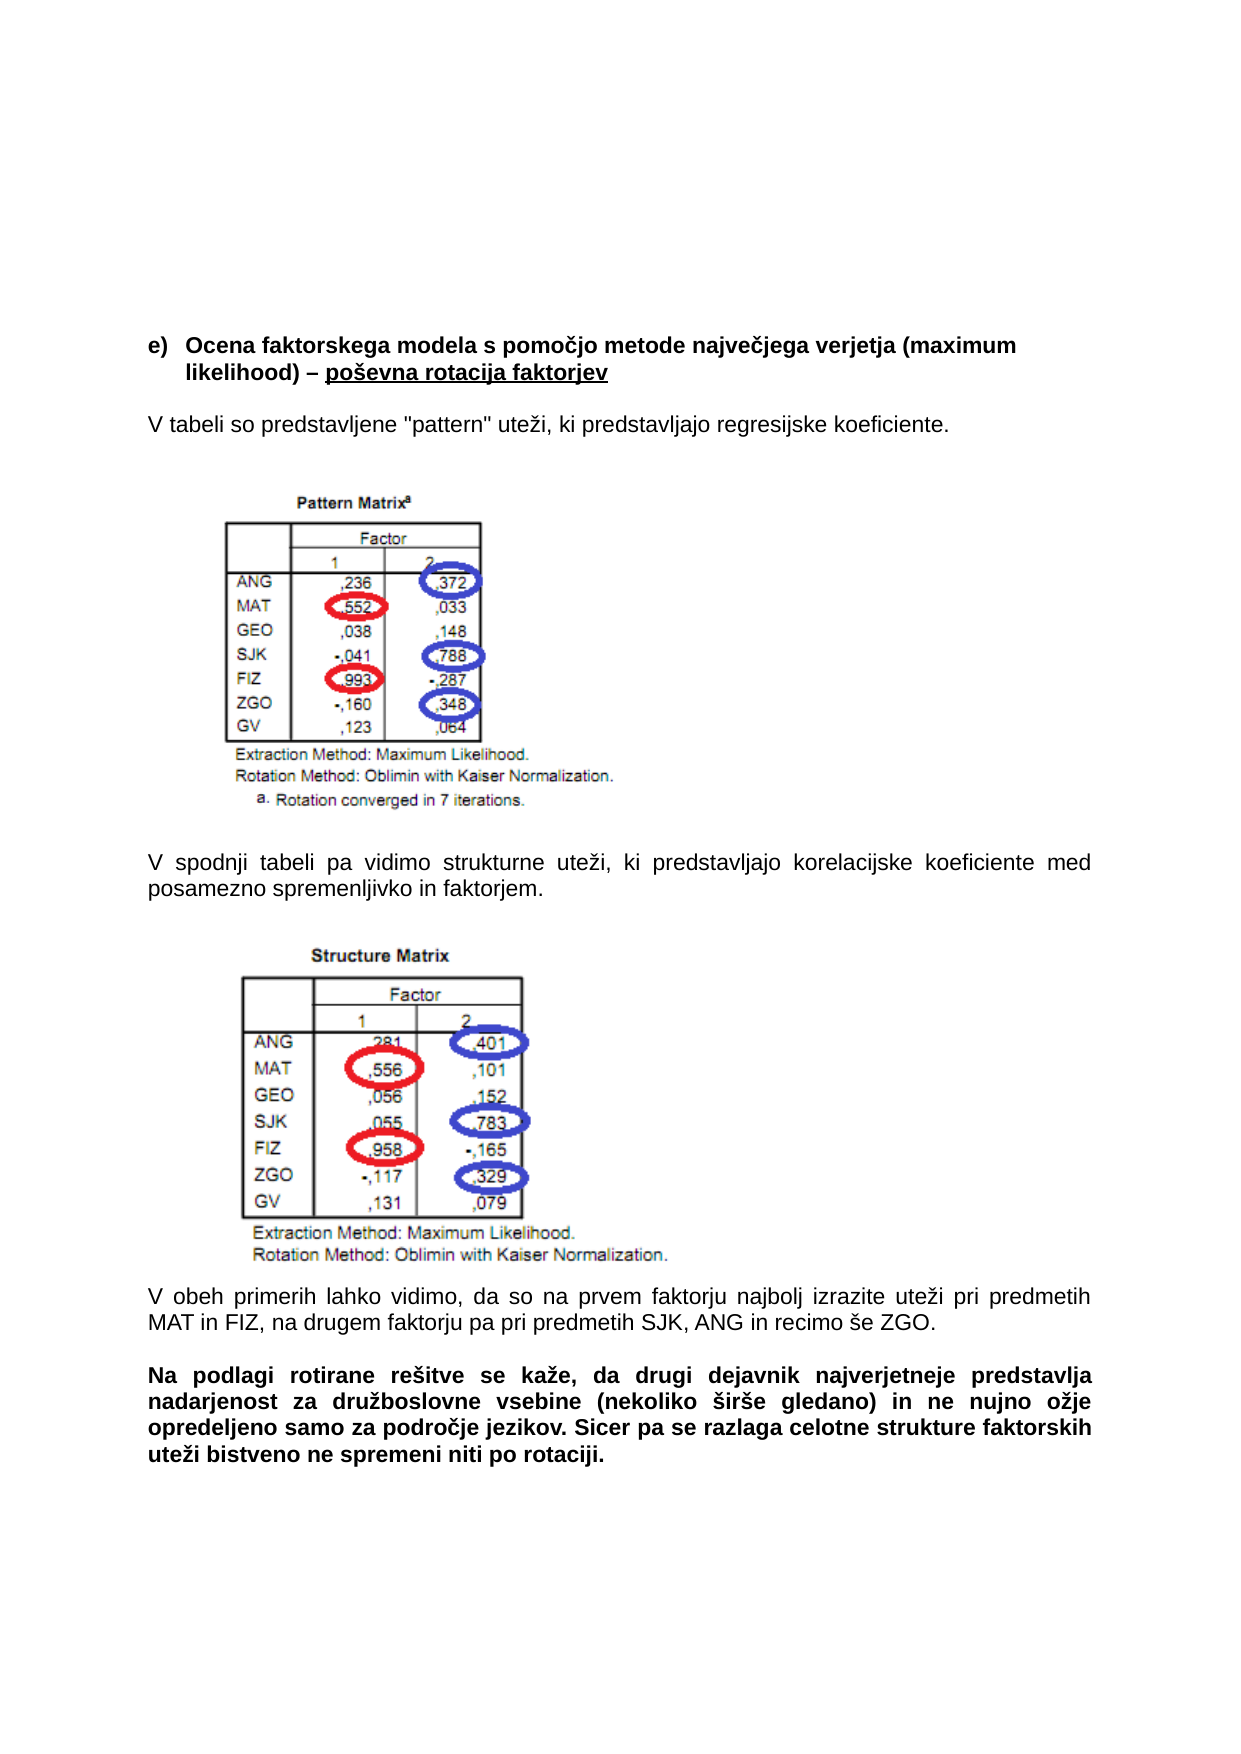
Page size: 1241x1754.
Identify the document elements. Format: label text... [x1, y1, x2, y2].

list likelihood) – poševna rotacija faktorjev [185, 358, 1093, 385]
picture [185, 901, 711, 1283]
list Ocena faktorskega modela s pomočjo metode največjega verjetja (maximum [148, 332, 1093, 358]
picture [185, 463, 647, 823]
text V tabeli so predstavljene "pattern" uteži, ki predstavljajo regresijske koeficiente. [148, 411, 1093, 437]
text V obeh primerih lahko vidimo, da so na prvem faktorju najbolj izrazite uteži pri predmetih MAT in FIZ, na drugem faktorju pa pri predmetih SJK, ANG in recimo še ZGO. [148, 1283, 1093, 1335]
text V spodnji tabeli pa vidimo strukturne uteži, ki predstavljajo korelacijske koeficiente med posamezno spremenljivko in faktorjem. [148, 849, 1093, 901]
text Na podlagi rotirane rešitve se kaže, da drugi dejavnik najverjetneje predstavlja nadarjenost za družboslovne vsebine (nekoliko širše gledano) in ne nujno ožje opredeljeno samo za področje jezikov. Sicer pa se razlaga celotne strukture faktorskih uteži bistveno ne spremeni niti po rotaciji. [148, 1362, 1093, 1467]
